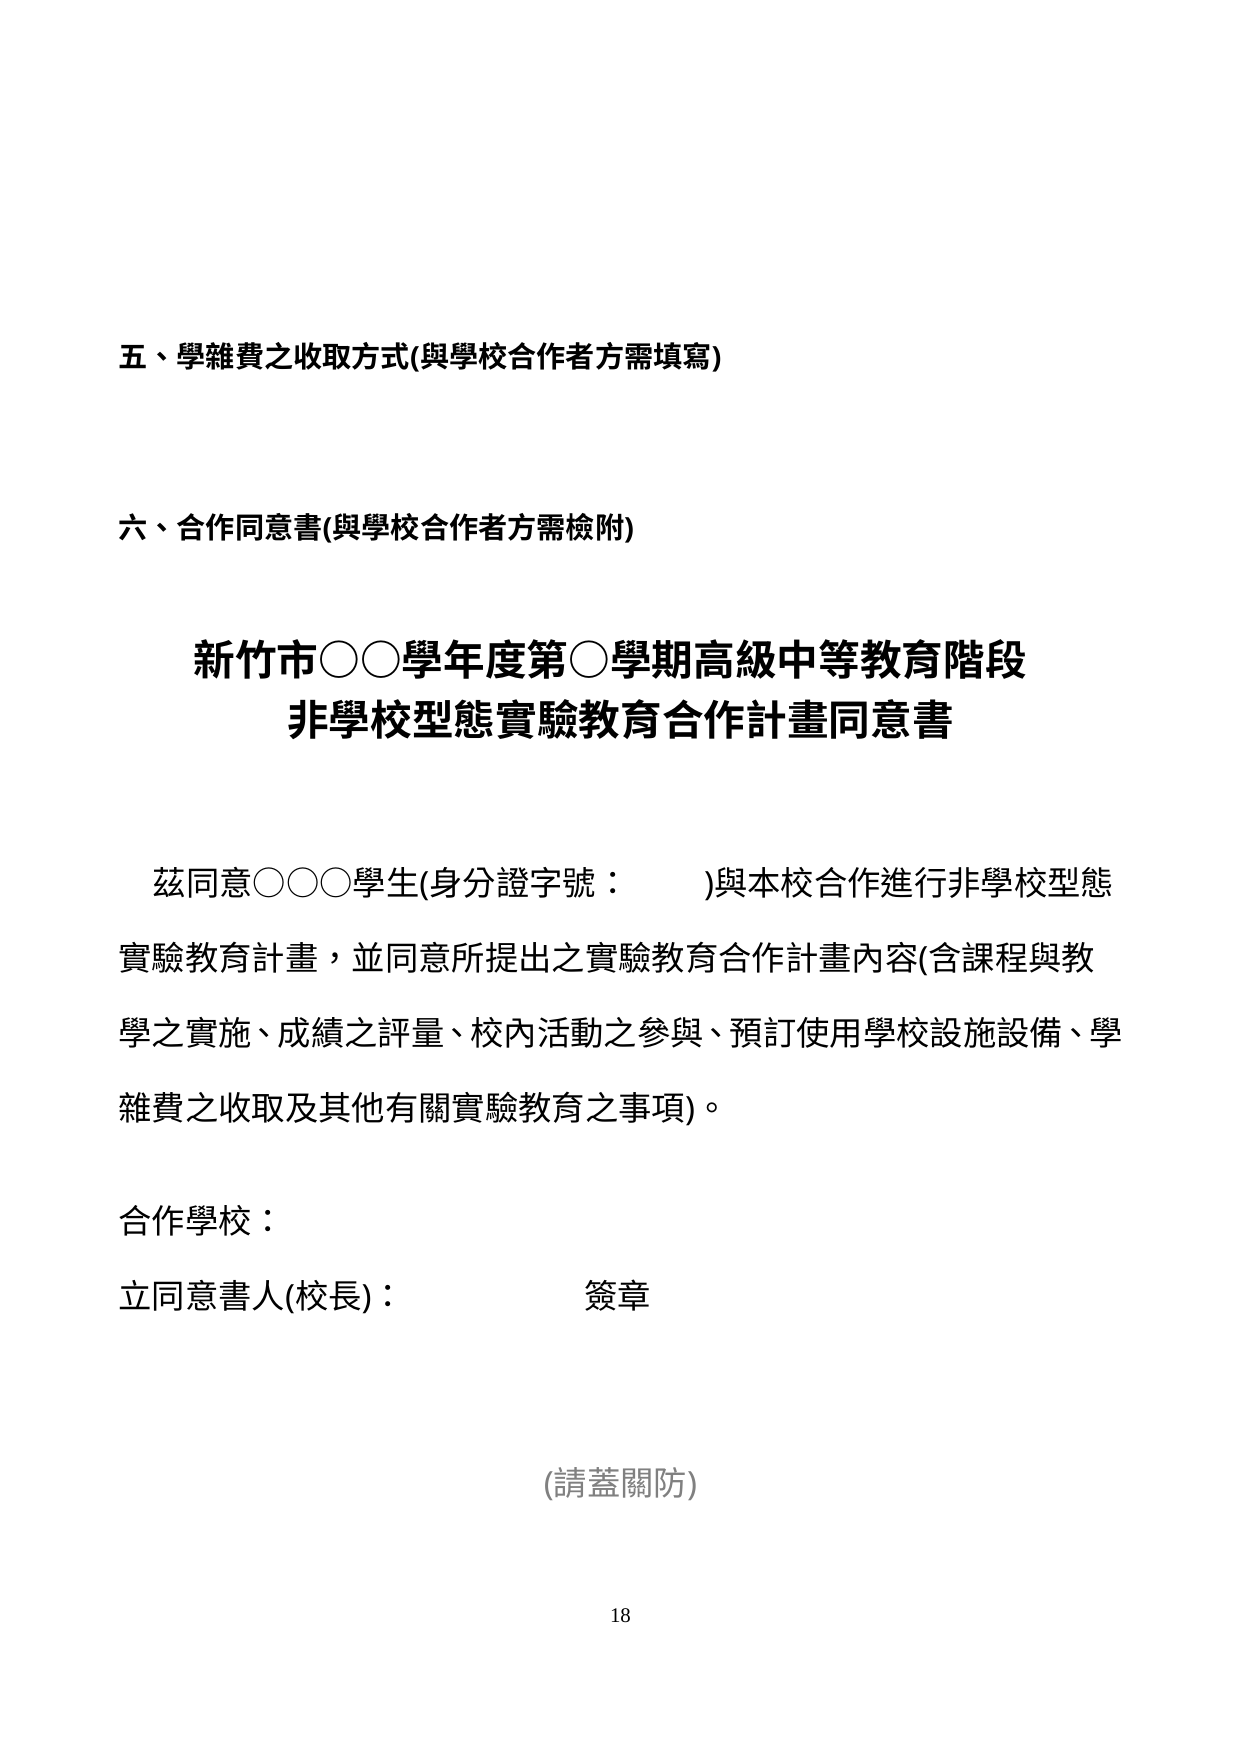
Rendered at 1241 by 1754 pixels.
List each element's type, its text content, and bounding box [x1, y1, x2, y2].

text (請蓋關防) [118, 1444, 1122, 1519]
text 非學校型態實驗教育合作計畫同意書 [118, 687, 1122, 747]
text 五、學雜費之收取方式(與學校合作者方需填寫) [118, 317, 1122, 430]
text 立同意書人(校長)： 簽章 [118, 1256, 1122, 1331]
text 六、合作同意書(與學校合作者方需檢附) [118, 505, 1122, 547]
text 新竹市○○學年度第○學期高級中等教育階段 [193, 587, 1122, 687]
text 合作學校： [118, 1181, 1122, 1256]
text 茲同意○○○學生(身分證字號： )與本校合作進行非學校型態實驗教育計畫，並同意所提出之實驗教育合作計畫內容(含課程與教學之實施、成績之評量、校內活動之參與、預訂使用學校設施設備、學雜費之收取及其他有關實驗教育之事項)。 [118, 844, 1122, 1144]
